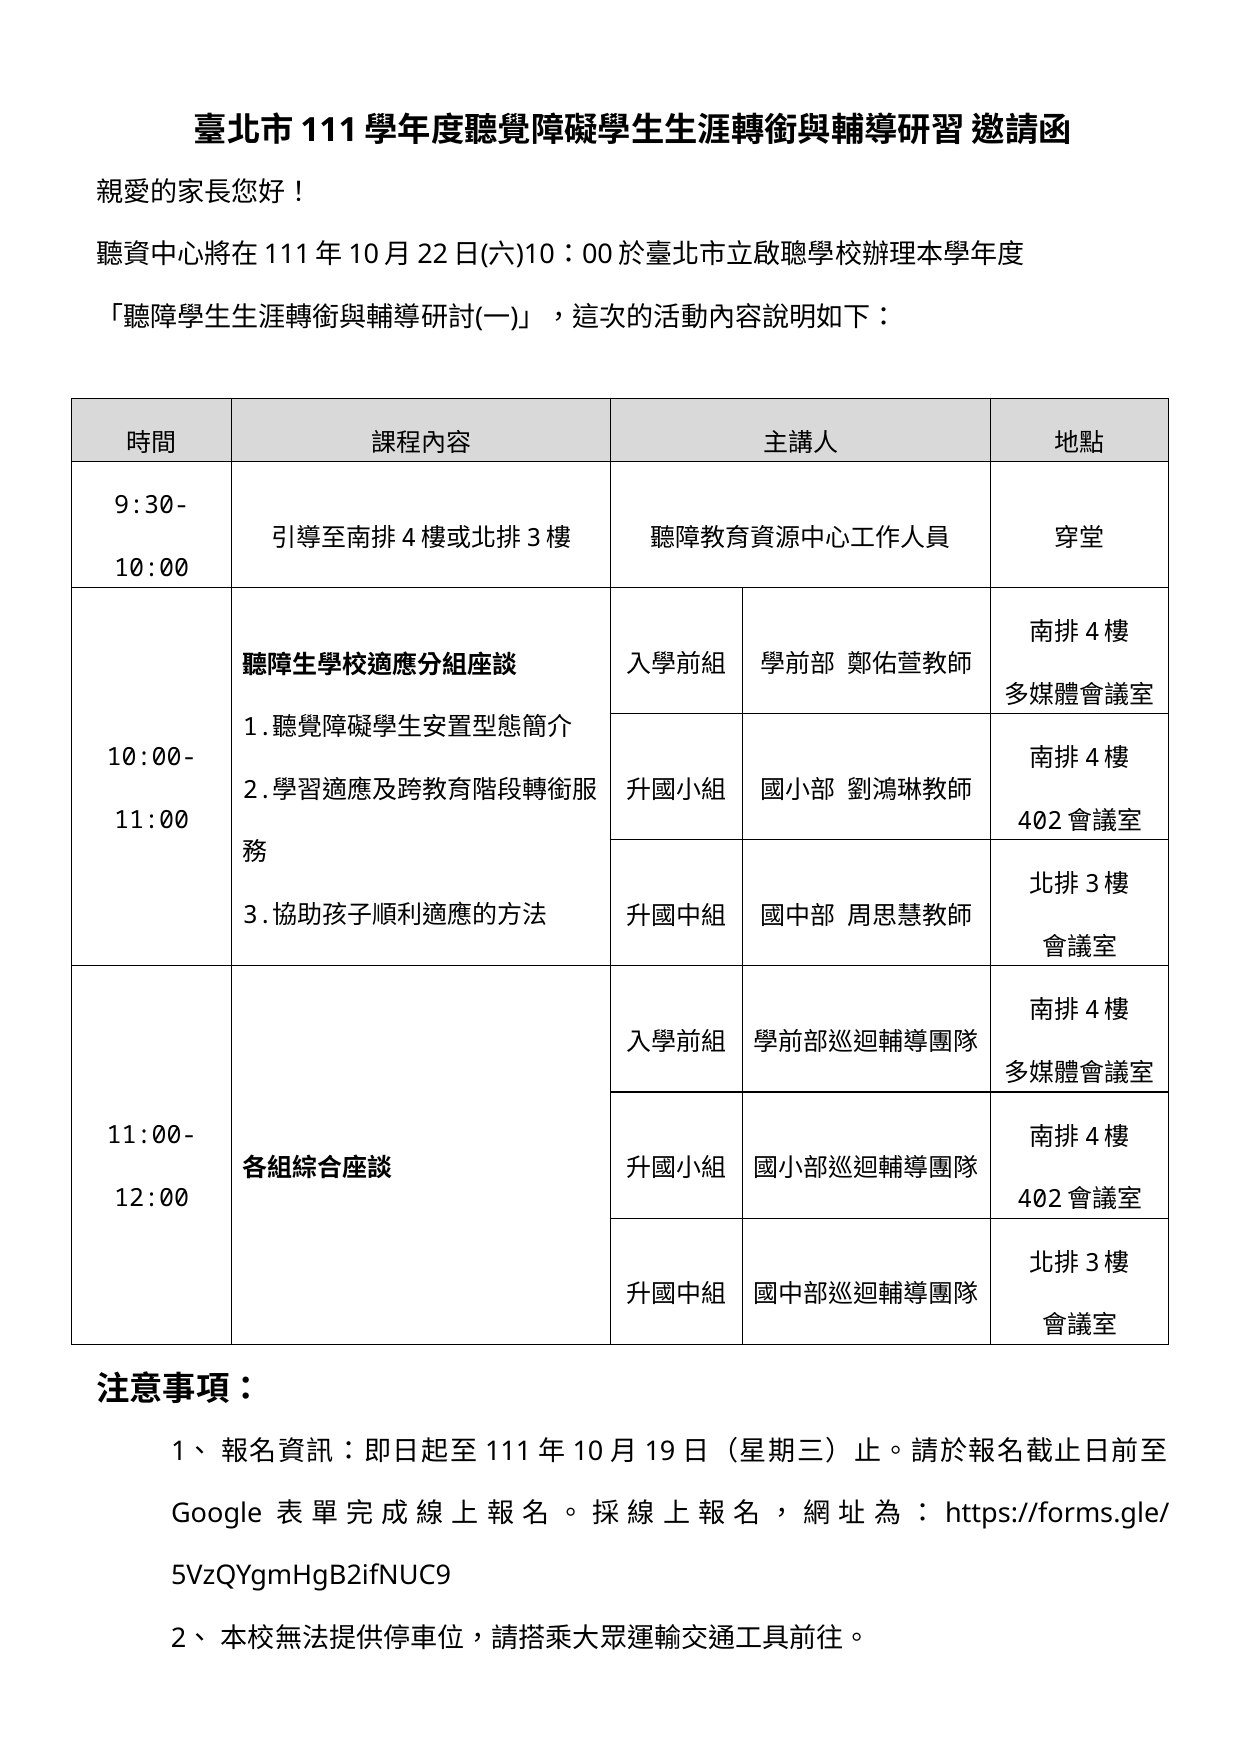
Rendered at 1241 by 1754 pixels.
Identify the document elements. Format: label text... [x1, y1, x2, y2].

table_cell 南排4樓 402會議室 [991, 714, 1168, 839]
table_cell 升國小組 [611, 1093, 742, 1217]
table_cell 國小部 劉鴻琳教師 [743, 714, 990, 839]
table_header 課程內容 [232, 399, 610, 461]
table_cell 北排3樓 會議室 [991, 840, 1168, 965]
text 親愛的家長您好！ [96, 148, 1169, 210]
table_header 時間 [72, 399, 231, 461]
table_cell 學前部 鄭佑萱教師 [743, 588, 990, 713]
table_cell 各組綜合座談 [232, 966, 610, 1343]
table_cell 北排3樓 會議室 [991, 1219, 1168, 1343]
table_cell 入學前組 [611, 588, 742, 713]
table_cell 9:30-10:00 [72, 462, 231, 587]
table_cell 入學前組 [611, 966, 742, 1091]
table_cell 升國中組 [611, 1219, 742, 1343]
table_cell 國小部巡迴輔導團隊 [743, 1093, 990, 1217]
table_cell 國中部巡迴輔導團隊 [743, 1219, 990, 1343]
table_cell 穿堂 [991, 462, 1168, 587]
table_cell 升國小組 [611, 714, 742, 839]
table_cell 10:00-11:00 [72, 588, 231, 965]
text 「聽障學生生涯轉銜與輔導研討(一)」，這次的活動內容說明如下： [96, 273, 1169, 335]
table_cell 聽障生學校適應分組座談 1.聽覺障礙學生安置型態簡介 2.學習適應及跨教育階段轉銜服務 3.協助孩子順利適應的方法 [232, 588, 610, 965]
table_cell 聽障教育資源中心工作人員 [611, 462, 990, 587]
text 臺北市111學年度聽覺障礙學生生涯轉銜與輔導研習 邀請函 [96, 85, 1169, 148]
list 報名資訊：即日起至111年10月19日（星期三）止。請於報名截止日前至Google表單完成線上報名。採線上報名，網址為：https://forms.gle/5VzQYgmHgB2ifNUC9 [171, 1407, 1169, 1594]
list 本校無法提供停車位，請搭乘大眾運輸交通工具前往。 [171, 1594, 1169, 1657]
table_cell 國中部 周思慧教師 [743, 840, 990, 965]
table_header 主講人 [611, 399, 990, 461]
table_cell 11:00-12:00 [72, 966, 231, 1343]
table_cell 升國中組 [611, 840, 742, 965]
table_header 地點 [991, 399, 1168, 461]
table_cell 南排4樓 多媒體會議室 [991, 588, 1168, 713]
table_cell 南排4樓 402會議室 [991, 1093, 1168, 1217]
text 注意事項： [96, 1345, 1169, 1407]
table_cell 引導至南排4樓或北排3樓 [232, 462, 610, 587]
table_cell 南排4樓 多媒體會議室 [991, 966, 1168, 1091]
table_cell 學前部巡迴輔導團隊 [743, 966, 990, 1091]
text 聽資中心將在111年10月22日(六)10：00於臺北市立啟聰學校辦理本學年度 [96, 210, 1169, 273]
